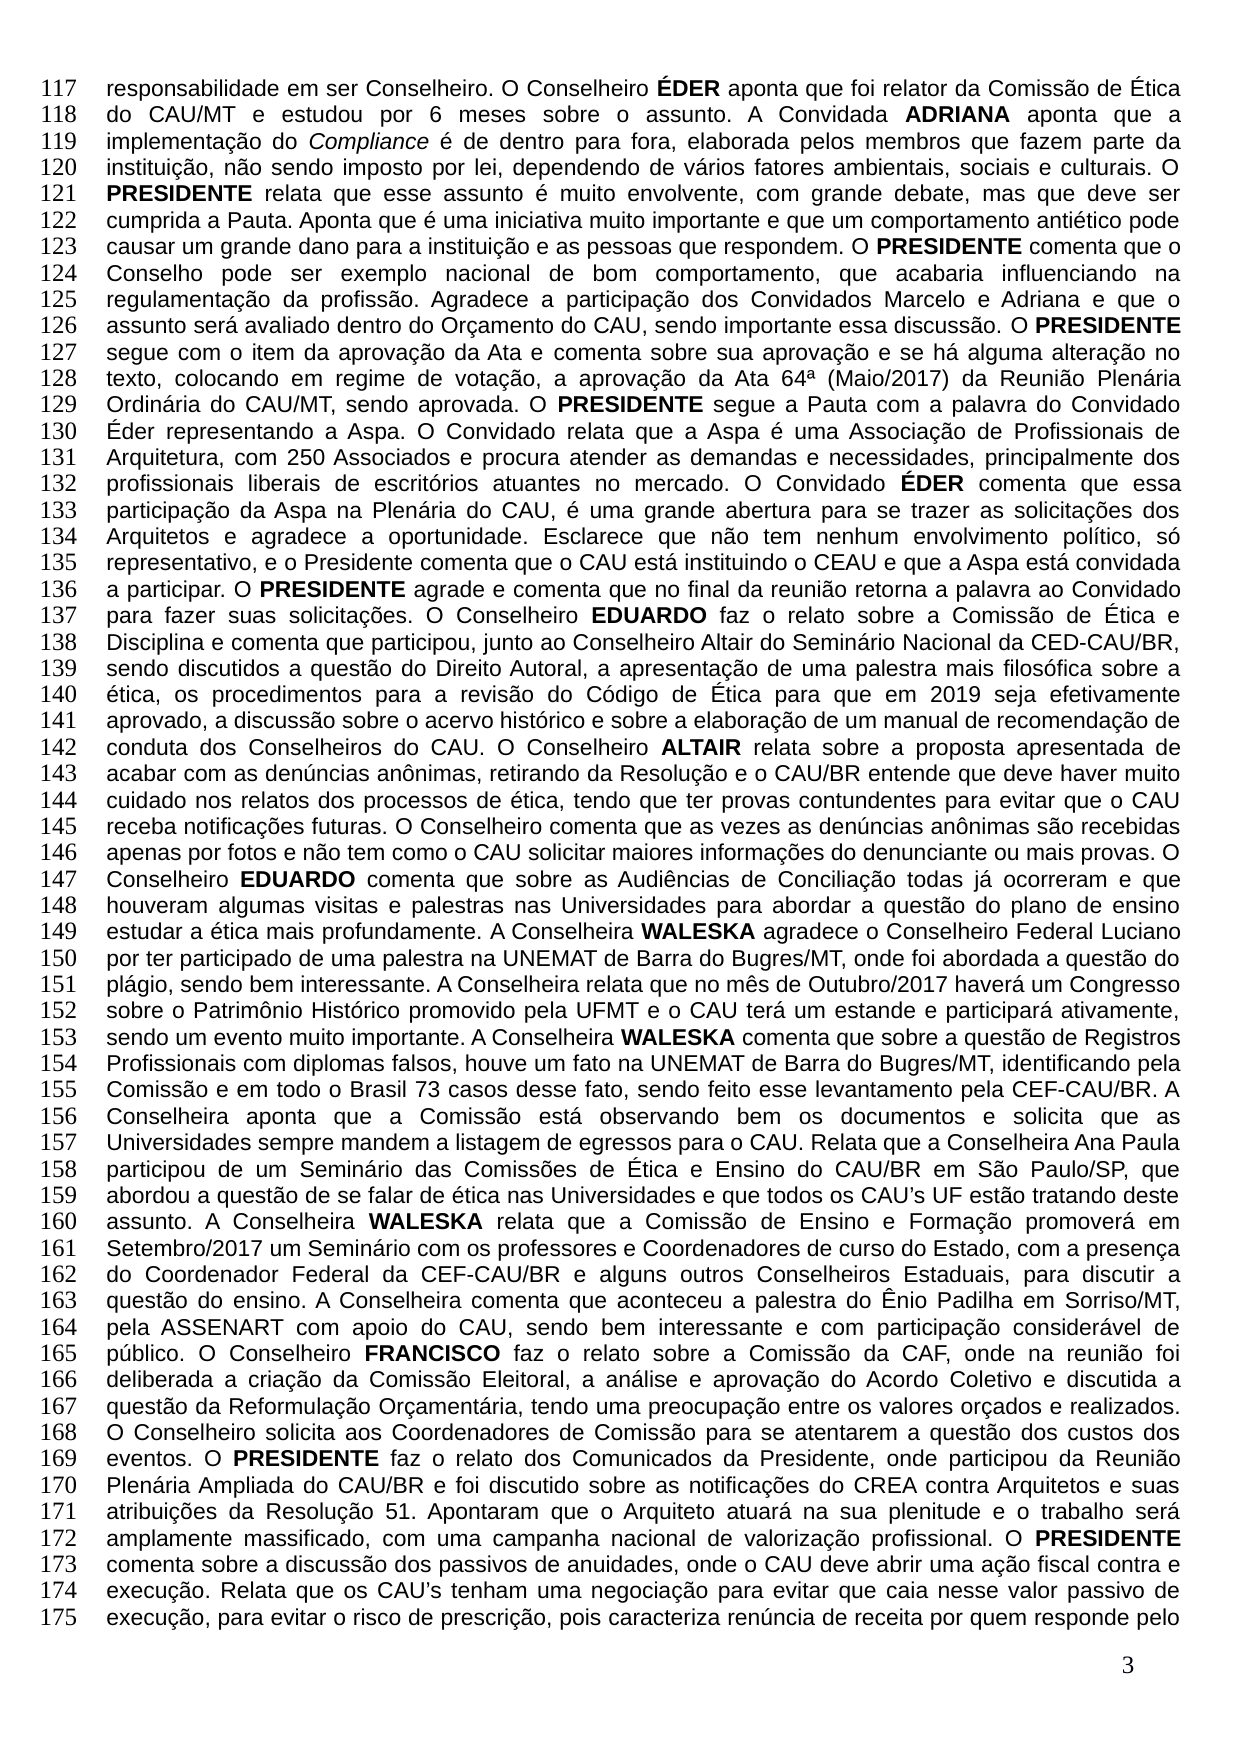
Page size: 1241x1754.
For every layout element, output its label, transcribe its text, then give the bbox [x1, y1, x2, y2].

text responsabilidade em ser Conselheiro. O Conselheiro ÉDER aponta que foi relator da Comissão de Ética do CAU/MT e estudou por 6 meses sobre o assunto. A Convidada ADRIANA aponta que a implementação do Compliance é de dentro para fora, elaborada pelos membros que fazem parte da instituição, não sendo imposto por lei, dependendo de vários fatores ambientais, sociais e culturais. O PRESIDENTE relata que esse assunto é muito envolvente, com grande debate, mas que deve ser cumprida a Pauta. Aponta que é uma iniciativa muito importante e que um comportamento antiético pode causar um grande dano para a instituição e as pessoas que respondem. O PRESIDENTE comenta que o Conselho pode ser exemplo nacional de bom comportamento, que acabaria influenciando na regulamentação da profissão. Agradece a participação dos Convidados Marcelo e Adriana e que o assunto será avaliado dentro do Orçamento do CAU, sendo importante essa discussão. O PRESIDENTE segue com o item da aprovação da Ata e comenta sobre sua aprovação e se há alguma alteração no texto, colocando em regime de votação, a aprovação da Ata 64ª (Maio/2017) da Reunião Plenária Ordinária do CAU/MT, sendo aprovada. O PRESIDENTE segue a Pauta com a palavra do Convidado Éder representando a Aspa. O Convidado relata que a Aspa é uma Associação de Profissionais de Arquitetura, com 250 Associados e procura atender as demandas e necessidades, principalmente dos profissionais liberais de escritórios atuantes no mercado. O Convidado ÉDER comenta que essa participação da Aspa na Plenária do CAU, é uma grande abertura para se trazer as solicitações dos Arquitetos e agradece a oportunidade. Esclarece que não tem nenhum envolvimento político, só representativo, e o Presidente comenta que o CAU está instituindo o CEAU e que a Aspa está convidada a participar. O PRESIDENTE agrade e comenta que no final da reunião retorna a palavra ao Convidado para fazer suas solicitações. O Conselheiro EDUARDO faz o relato sobre a Comissão de Ética e Disciplina e comenta que participou, junto ao Conselheiro Altair do Seminário Nacional da CED-CAU/BR, sendo discutidos a questão do Direito Autoral, a apresentação de uma palestra mais filosófica sobre a ética, os procedimentos para a revisão do Código de Ética para que em 2019 seja efetivamente aprovado, a discussão sobre o acervo histórico e sobre a elaboração de um manual de recomendação de conduta dos Conselheiros do CAU. O Conselheiro ALTAIR relata sobre a proposta apresentada de acabar com as denúncias anônimas, retirando da Resolução e o CAU/BR entende que deve haver muito cuidado nos relatos dos processos de ética, tendo que ter provas contundentes para evitar que o CAU receba notificações futuras. O Conselheiro comenta que as vezes as denúncias anônimas são recebidas apenas por fotos e não tem como o CAU solicitar maiores informações do denunciante ou mais provas. O Conselheiro EDUARDO comenta que sobre as Audiências de Conciliação todas já ocorreram e que houveram algumas visitas e palestras nas Universidades para abordar a questão do plano de ensino estudar a ética mais profundamente. A Conselheira WALESKA agradece o Conselheiro Federal Luciano por ter participado de uma palestra na UNEMAT de Barra do Bugres/MT, onde foi abordada a questão do plágio, sendo bem interessante. A Conselheira relata que no mês de Outubro/2017 haverá um Congresso sobre o Patrimônio Histórico promovido pela UFMT e o CAU terá um estande e participará ativamente, sendo um evento muito importante. A Conselheira WALESKA comenta que sobre a questão de Registros Profissionais com diplomas falsos, houve um fato na UNEMAT de Barra do Bugres/MT, identificando pela Comissão e em todo o Brasil 73 casos desse fato, sendo feito esse levantamento pela CEF-CAU/BR. A Conselheira aponta que a Comissão está observando bem os documentos e solicita que as Universidades sempre mandem a listagem de egressos para o CAU. Relata que a Conselheira Ana Paula participou de um Seminário das Comissões de Ética e Ensino do CAU/BR em São Paulo/SP, que abordou a questão de se falar de ética nas Universidades e que todos os CAU’s UF estão tratando deste assunto. A Conselheira WALESKA relata que a Comissão de Ensino e Formação promoverá em Setembro/2017 um Seminário com os professores e Coordenadores de curso do Estado, com a presença do Coordenador Federal da CEF-CAU/BR e alguns outros Conselheiros Estaduais, para discutir a questão do ensino. A Conselheira comenta que aconteceu a palestra do Ênio Padilha em Sorriso/MT, pela ASSENART com apoio do CAU, sendo bem interessante e com participação considerável de público. O Conselheiro FRANCISCO faz o relato sobre a Comissão da CAF, onde na reunião foi deliberada a criação da Comissão Eleitoral, a análise e aprovação do Acordo Coletivo e discutida a questão da Reformulação Orçamentária, tendo uma preocupação entre os valores orçados e realizados. O Conselheiro solicita aos Coordenadores de Comissão para se atentarem a questão dos custos dos eventos. O PRESIDENTE faz o relato dos Comunicados da Presidente, onde participou da Reunião Plenária Ampliada do CAU/BR e foi discutido sobre as notificações do CREA contra Arquitetos e suas atribuições da Resolução 51. Apontaram que o Arquiteto atuará na sua plenitude e o trabalho será amplamente massificado, com uma campanha nacional de valorização profissional. O PRESIDENTE comenta sobre a discussão dos passivos de anuidades, onde o CAU deve abrir uma ação fiscal contra e execução. Relata que os CAU’s tenham uma negociação para evitar que caia nesse valor passivo de execução, para evitar o risco de prescrição, pois caracteriza renúncia de receita por quem responde pelo [106, 75, 1181, 1630]
